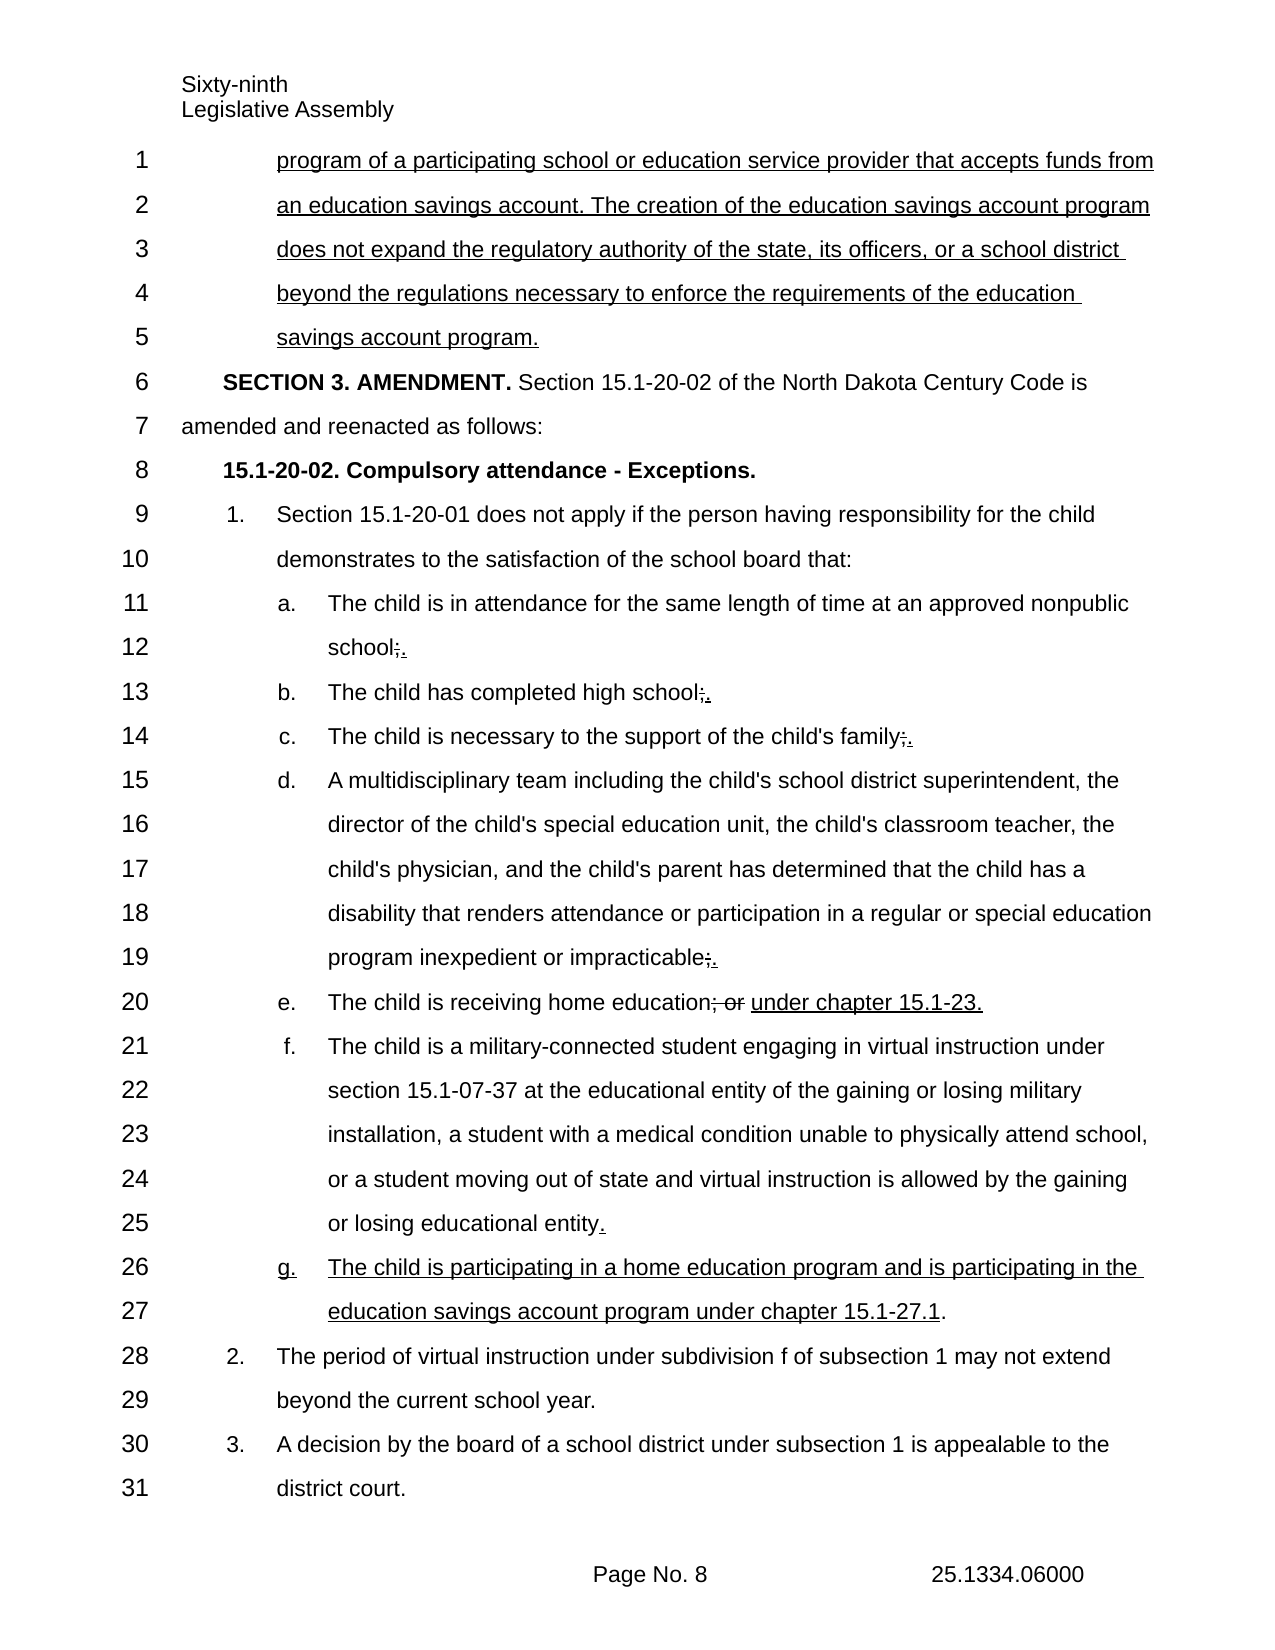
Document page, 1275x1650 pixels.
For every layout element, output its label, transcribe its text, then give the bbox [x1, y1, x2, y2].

text 2. The period of virtual instruction under subdivision f of subsection 1 may not extend beyond the current school year. [181, 1329, 1154, 1417]
text program of a participating school or education service provider that accepts funds from an education savings account. The creation of the education savings account program does not expand the regulatory authority of the state, its officers, or a school district beyond the regulations necessary to enforce the requirements of the education savings account program. [181, 133, 1154, 355]
text g. The child is participating in a home education program and is participating in the education savings account program under chapter 15.1‑27.1. [181, 1240, 1154, 1329]
text a. The child is in attendance for the same length of time at an approved nonpublic school;. [181, 576, 1154, 664]
text 1. Section 15.1‑20‑01 does not apply if the person having responsibility for the child demonstrates to the satisfaction of the school board that: [181, 487, 1154, 576]
text c. The child is necessary to the support of the child's family;. [181, 709, 1154, 753]
text SECTION 3. AMENDMENT. Section 15.1‑20‑02 of the North Dakota Century Code is amended and reenacted as follows: [181, 355, 1154, 443]
subtitle 15.1‑20‑02. Compulsory attendance ‑ Exceptions. [181, 443, 1154, 487]
text d. A multidisciplinary team including the child's school district superintendent, the director of the child's special education unit, the child's classroom teacher, the child's physician, and the child's parent has determined that the child has a disability that renders attendance or participation in a regular or special education program inexpedient or impracticable;. [181, 753, 1154, 974]
text f. The child is a military-connected student engaging in virtual instruction under section 15.1‑07‑37 at the educational entity of the gaining or losing military installation, a student with a medical condition unable to physically attend school, or a student moving out of state and virtual instruction is allowed by the gaining or losing educational entity. [181, 1019, 1154, 1240]
text e. The child is receiving home education; or under chapter 15.1‑23. [181, 974, 1154, 1019]
text 3. A decision by the board of a school district under subsection 1 is appealable to the district court. [181, 1417, 1154, 1506]
text b. The child has completed high school;. [181, 664, 1154, 709]
